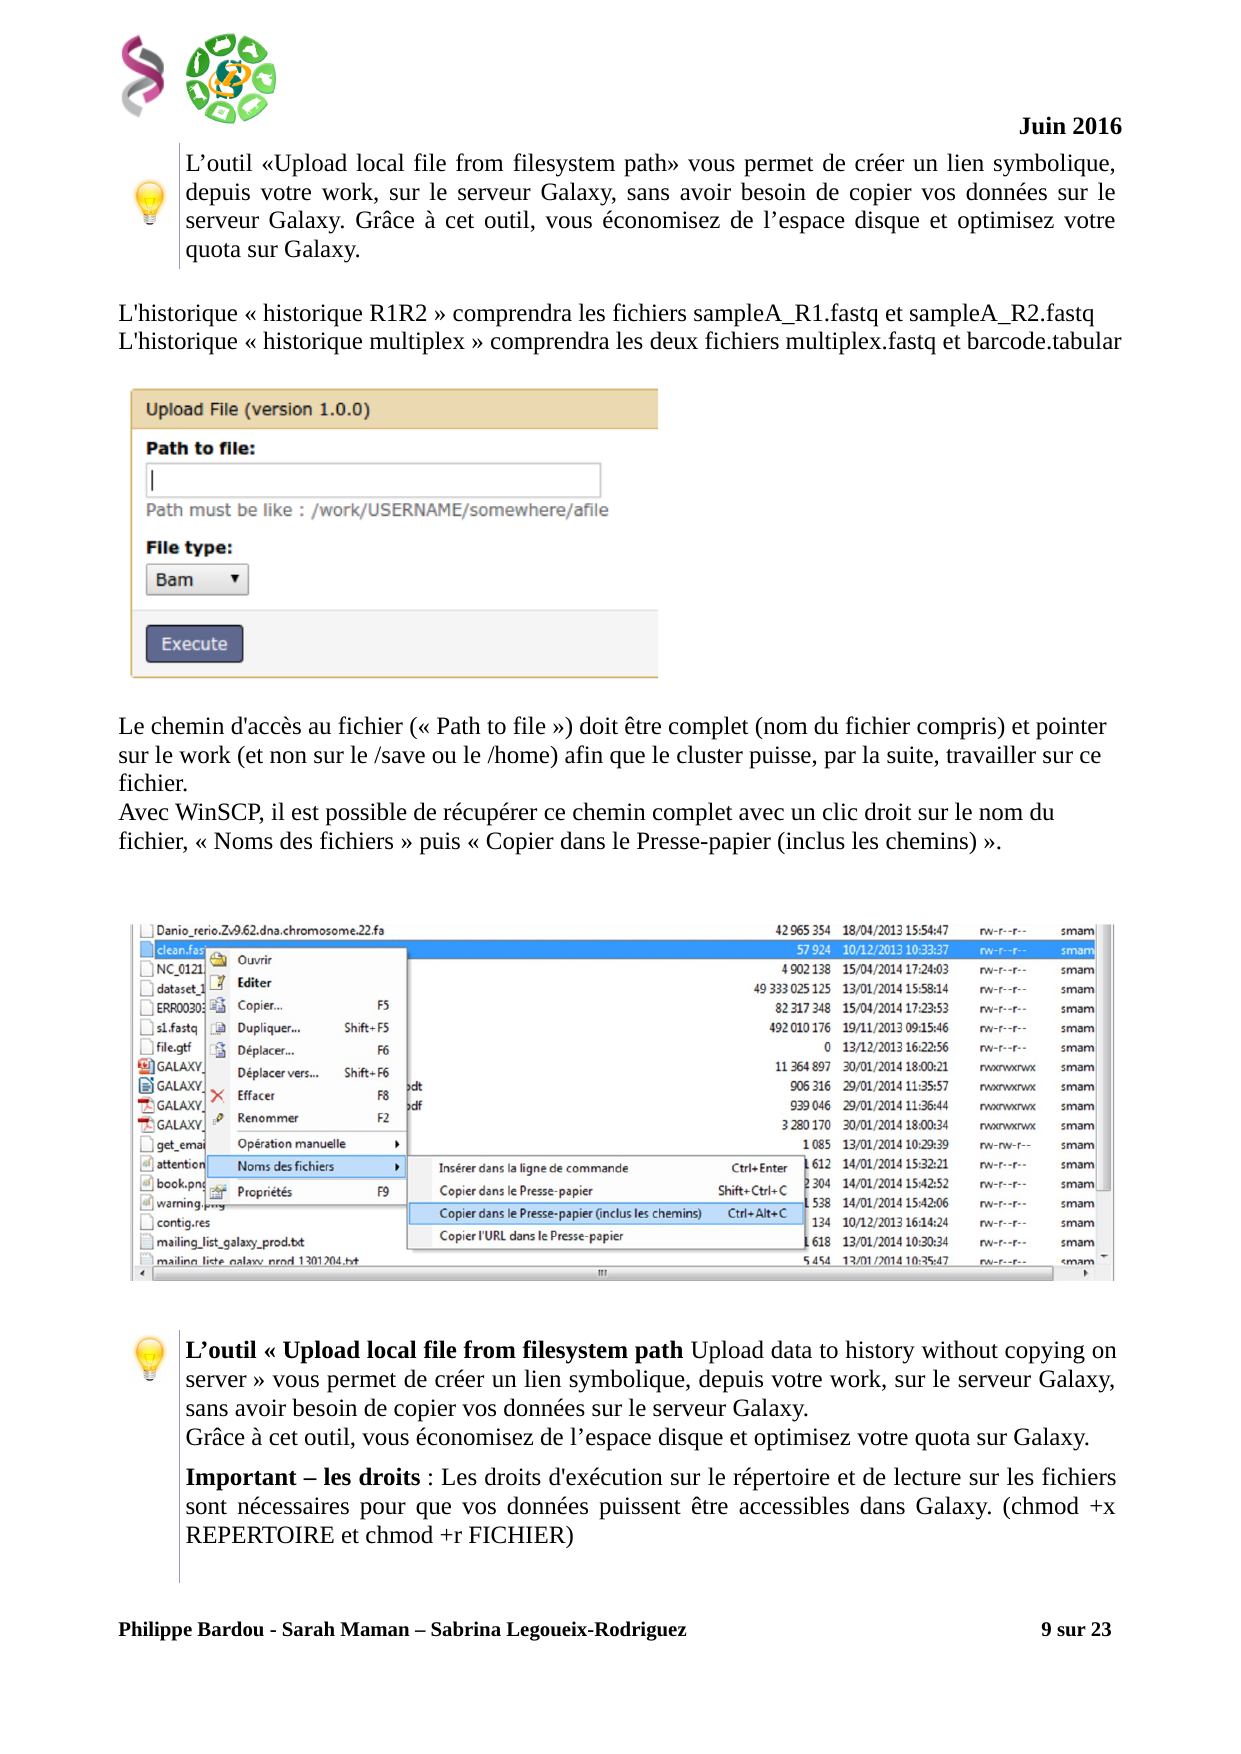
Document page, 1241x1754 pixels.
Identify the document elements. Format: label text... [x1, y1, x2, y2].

text Avec WinSCP, il est possible de récupérer ce chemin complet avec un clic droit sur le nom du [118, 797, 1122, 826]
table_header [120, 143, 179, 269]
text fichier, « Noms des fichiers » puis « Copier dans le Presse-papier (inclus les chemins) ». [118, 826, 1122, 855]
text fichier. [118, 768, 1122, 797]
picture [118, 383, 661, 683]
picture [118, 912, 1123, 1289]
table_header [120, 1330, 179, 1583]
picture [126, 1335, 173, 1382]
table_header L’outil «Upload local file from filesystem path» vous permet de créer un lien symbolique, depuis votre work, sur le serveur Galaxy, sans avoir besoin de copier vos données sur le serveur Galaxy. Grâce à cet outil, vous économisez de l’espace disque et optimisez votre quota sur Galaxy. [180, 143, 1123, 269]
text L'historique « historique multiplex » comprendra les deux fichiers multiplex.fastq et barcode.tabular [118, 326, 1122, 355]
text Le chemin d'accès au fichier (« Path to file ») doit être complet (nom du fichier compris) et pointer [118, 711, 1122, 740]
picture [183, 32, 277, 125]
picture [116, 32, 170, 124]
table_header L’outil « Upload local file from filesystem path Upload data to history without copying on server » vous permet de créer un lien symbolique, depuis votre work, sur le serveur Galaxy, sans avoir besoin de copier vos données sur le serveur Galaxy. Grâce à cet outil, vous économisez de l’espace disque et optimisez votre quota sur Galaxy. Important – les droits : Les droits d'exécution sur le répertoire et de lecture sur les fichiers sont nécessaires pour que vos données puissent être accessibles dans Galaxy. (chmod +x REPERTOIRE et chmod +r FICHIER) Chemin d'accès à linux.txt : Le chemin doit être complet (nom du fichier compris) et pointer sur le work (et non sur le /save ou le /home) afin que le cluster puisse, par la suite, travailler sur ce fichier. Important – les formats de fichier : Les outils Galaxy qui prennent en entrée des fichiers « textes tabulés », ne verront pas vos fichiers textes si le type du fichier n'est pas correctement spécifié (format « tabular »). [180, 1330, 1123, 1583]
picture [126, 179, 173, 226]
text L'historique « historique R1R2 » comprendra les fichiers sampleA_R1.fastq et sampleA_R2.fastq [118, 298, 1122, 326]
text sur le work (et non sur le /save ou le /home) afin que le cluster puisse, par la suite, travailler sur ce [118, 740, 1122, 768]
